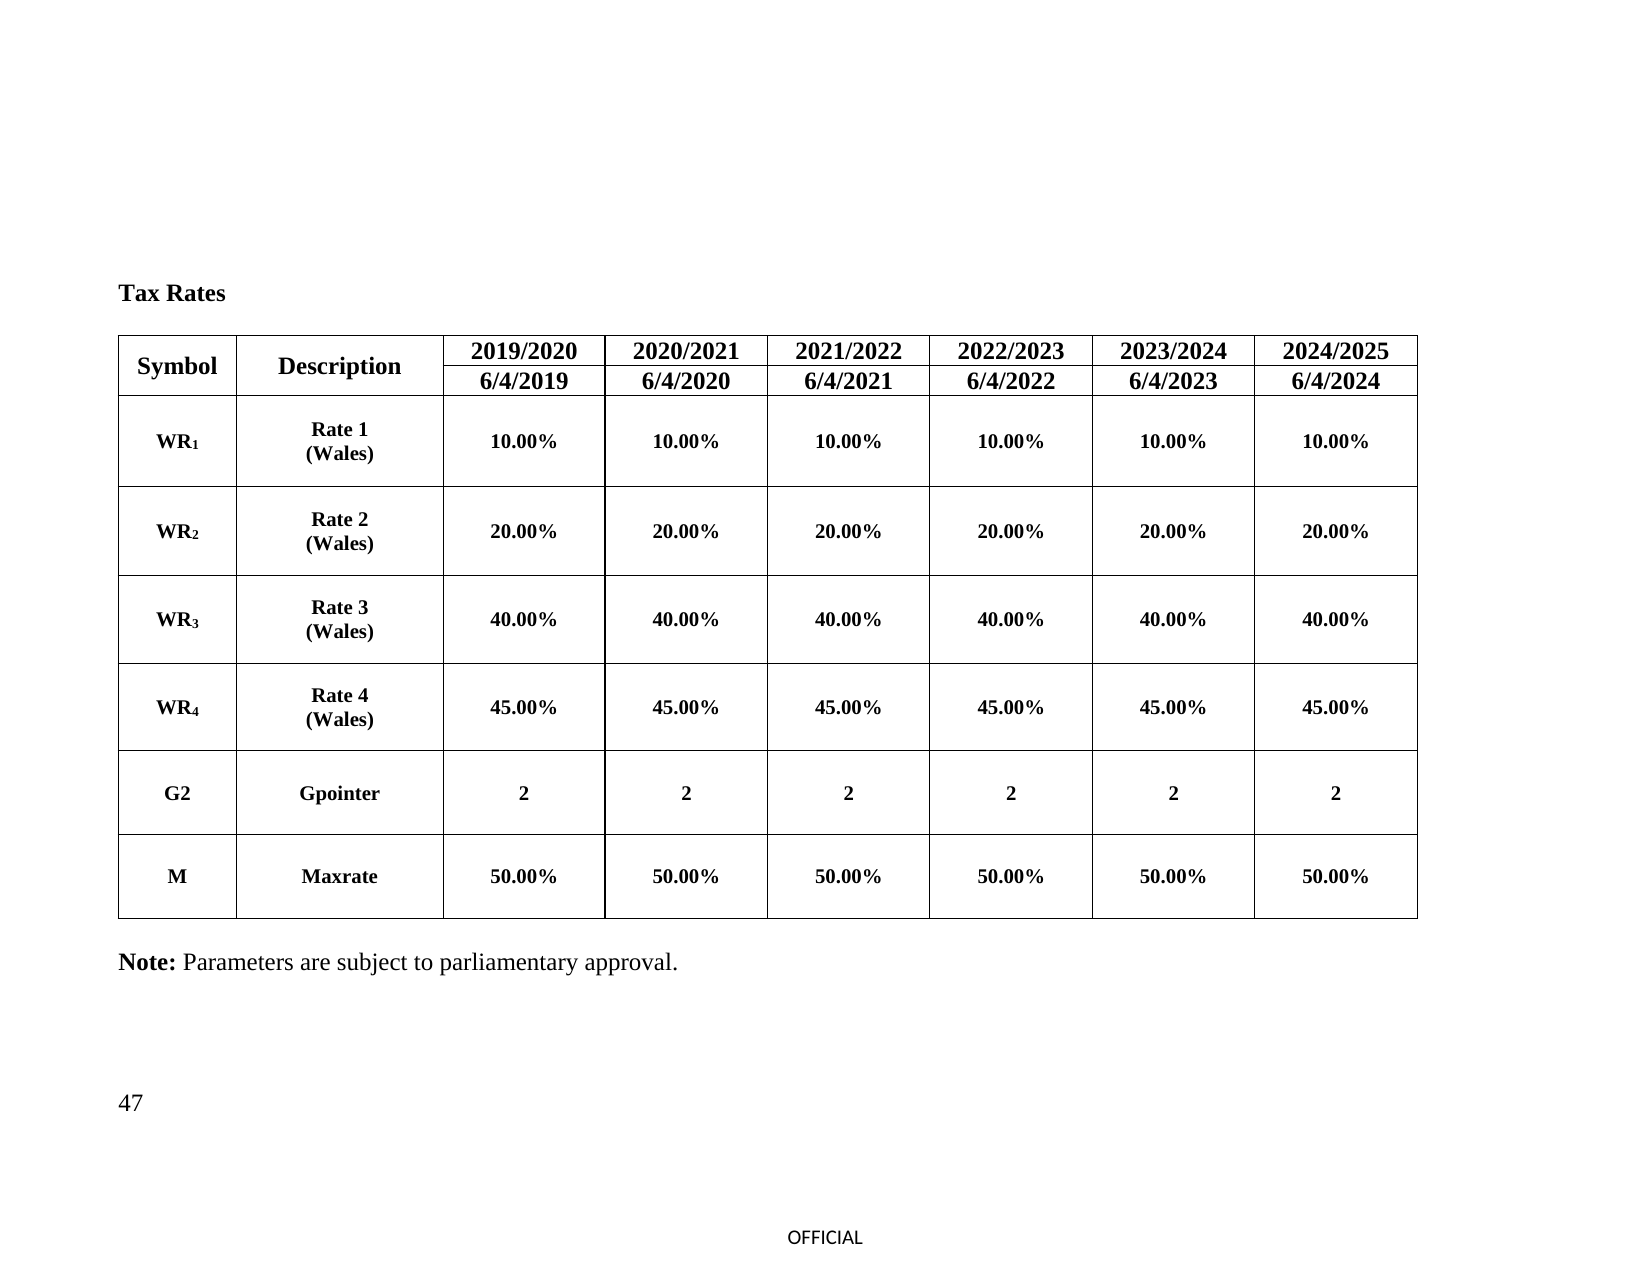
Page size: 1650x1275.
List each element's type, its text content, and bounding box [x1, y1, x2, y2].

table_cell 2 [444, 751, 604, 834]
table_cell 10.00% [768, 396, 929, 486]
table_cell 40.00% [444, 576, 604, 662]
table_cell 10.00% [444, 396, 604, 486]
table_cell Gpointer [237, 751, 443, 834]
table_header Symbol [119, 336, 236, 395]
table_cell 45.00% [1093, 664, 1254, 750]
table_cell 50.00% [1093, 835, 1254, 917]
table_cell 20.00% [444, 487, 604, 574]
table_cell 6/4/2024 [1255, 366, 1417, 395]
table_header 2021/2022 [768, 336, 929, 365]
table_cell 20.00% [606, 487, 767, 574]
table_cell 10.00% [930, 396, 1092, 486]
table_cell 50.00% [444, 835, 604, 917]
table_cell Rate 4 (Wales) [237, 664, 443, 750]
table_cell 40.00% [930, 576, 1092, 662]
table_cell 50.00% [1255, 835, 1417, 917]
table_cell Rate 2 (Wales) [237, 487, 443, 574]
table_cell 6/4/2020 [606, 366, 767, 395]
table_cell Rate 3 (Wales) [237, 576, 443, 662]
table_cell 45.00% [1255, 664, 1417, 750]
table_cell WR1 [119, 396, 236, 486]
table_cell WR2 [119, 487, 236, 574]
table_cell 6/4/2022 [930, 366, 1092, 395]
table_cell 2 [930, 751, 1092, 834]
table_cell 20.00% [1255, 487, 1417, 574]
table_cell 20.00% [930, 487, 1092, 574]
table_cell 2 [768, 751, 929, 834]
table_cell 45.00% [606, 664, 767, 750]
table_cell 45.00% [930, 664, 1092, 750]
table_header 2024/2025 [1255, 336, 1417, 365]
table_cell 6/4/2023 [1093, 366, 1254, 395]
table_cell 2 [1093, 751, 1254, 834]
table_cell 50.00% [768, 835, 929, 917]
text Note: Parameters are subject to parliamentary approval. [118, 947, 1500, 976]
table_cell 45.00% [768, 664, 929, 750]
table_cell 10.00% [606, 396, 767, 486]
table_cell 40.00% [768, 576, 929, 662]
table_header Description [237, 336, 443, 395]
table_cell 40.00% [1093, 576, 1254, 662]
table_cell WR3 [119, 576, 236, 662]
table_cell 20.00% [1093, 487, 1254, 574]
table_cell 40.00% [606, 576, 767, 662]
table_header 2023/2024 [1093, 336, 1254, 365]
table_cell 10.00% [1255, 396, 1417, 486]
table_cell 20.00% [768, 487, 929, 574]
table_cell 2 [606, 751, 767, 834]
table_header 2020/2021 [606, 336, 767, 365]
table_cell Rate 1 (Wales) [237, 396, 443, 486]
table_cell 6/4/2019 [444, 366, 604, 395]
table_cell WR4 [119, 664, 236, 750]
table_cell Maxrate [237, 835, 443, 917]
table_cell 6/4/2021 [768, 366, 929, 395]
table_cell 10.00% [1093, 396, 1254, 486]
table_cell G2 [119, 751, 236, 834]
table_cell 2 [1255, 751, 1417, 834]
table_cell 50.00% [606, 835, 767, 917]
subtitle Tax Rates [118, 278, 1500, 306]
table_cell 40.00% [1255, 576, 1417, 662]
table_header 2022/2023 [930, 336, 1092, 365]
table_cell 50.00% [930, 835, 1092, 917]
table_header 2019/2020 [444, 336, 604, 365]
table_cell M [119, 835, 236, 917]
table_cell 45.00% [444, 664, 604, 750]
